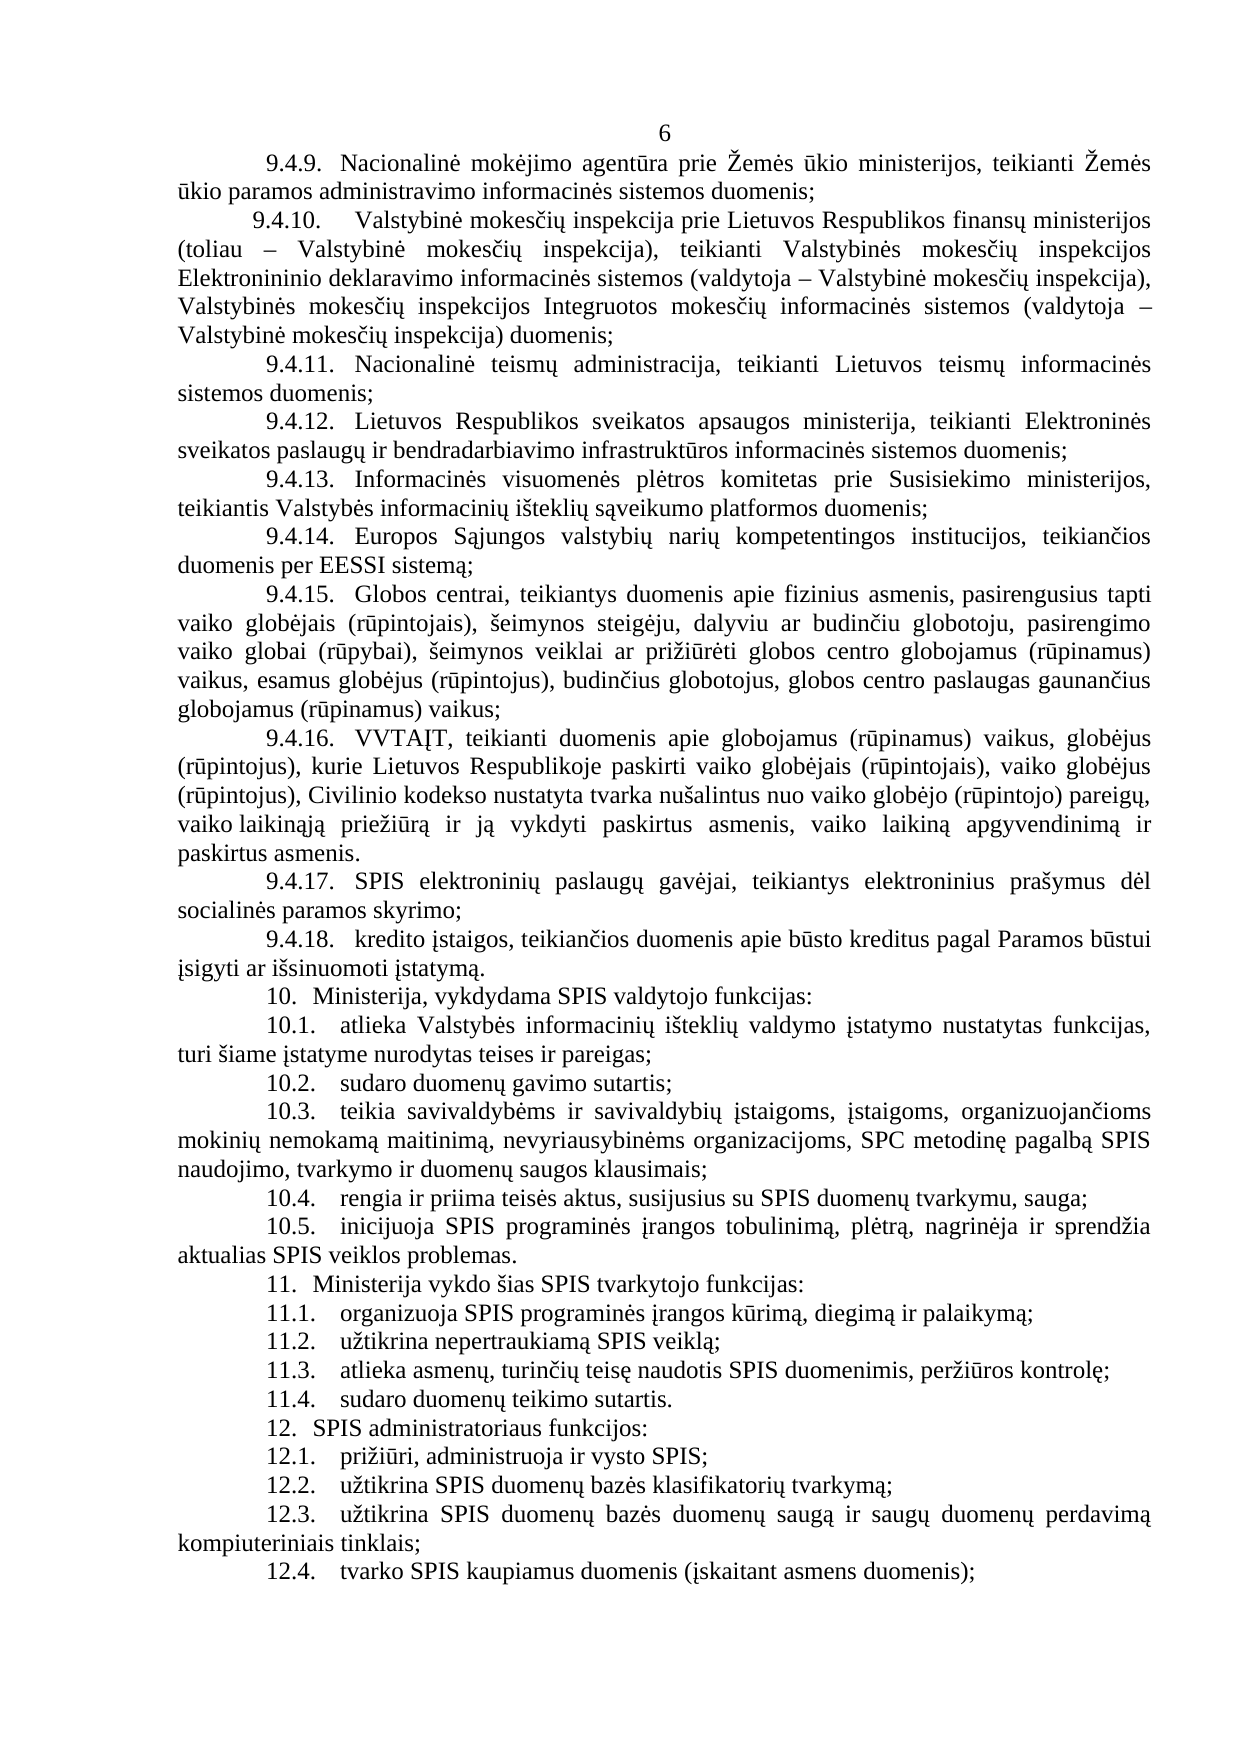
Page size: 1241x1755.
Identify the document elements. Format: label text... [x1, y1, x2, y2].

text 10.1. atlieka Valstybės informacinių išteklių valdymo įstatymo nustatytas funkcijas, turi šiame įstatyme nurodytas teises ir pareigas; [177, 1010, 1152, 1068]
text 10. Ministerija, vykdydama SPIS valdytojo funkcijas: [177, 981, 1152, 1010]
text 12.3. užtikrina SPIS duomenų bazės duomenų saugą ir saugų duomenų perdavimą kompiuteriniais tinklais; [177, 1499, 1152, 1556]
text 9.4.9. Nacionalinė mokėjimo agentūra prie Žemės ūkio ministerijos, teikianti Žemės ūkio paramos administravimo informacinės sistemos duomenis; [177, 148, 1152, 205]
text 10.3. teikia savivaldybėms ir savivaldybių įstaigoms, įstaigoms, organizuojančioms mokinių nemokamą maitinimą, nevyriausybinėms organizacijoms, SPC metodinę pagalbą SPIS naudojimo, tvarkymo ir duomenų saugos klausimais; [177, 1096, 1152, 1183]
text 9.4.12. Lietuvos Respublikos sveikatos apsaugos ministerija, teikianti Elektroninės sveikatos paslaugų ir bendradarbiavimo infrastruktūros informacinės sistemos duomenis; [177, 406, 1152, 464]
text 12.1. prižiūri, administruoja ir vysto SPIS; [177, 1441, 1152, 1470]
text 11. Ministerija vykdo šias SPIS tvarkytojo funkcijas: [177, 1269, 1152, 1298]
text 12.2. užtikrina SPIS duomenų bazės klasifikatorių tvarkymą; [177, 1470, 1152, 1499]
text 9.4.18. kredito įstaigos, teikiančios duomenis apie būsto kreditus pagal Paramos būstui įsigyti ar išsinuomoti įstatymą. [177, 924, 1152, 981]
text 11.1. organizuoja SPIS programinės įrangos kūrimą, diegimą ir palaikymą; [177, 1298, 1152, 1326]
text 9.4.16. VVTAĮT, teikianti duomenis apie globojamus (rūpinamus) vaikus, globėjus (rūpintojus), kurie Lietuvos Respublikoje paskirti vaiko globėjais (rūpintojais), vaiko globėjus (rūpintojus), Civilinio kodekso nustatyta tvarka nušalintus nuo vaiko globėjo (rūpintojo) pareigų, vaiko laikinąją priežiūrą ir ją vykdyti paskirtus asmenis, vaiko laikiną apgyvendinimą ir paskirtus asmenis. [177, 723, 1152, 866]
text 11.2. užtikrina nepertraukiamą SPIS veiklą; [177, 1326, 1152, 1355]
text 9.4.14. Europos Sąjungos valstybių narių kompetentingos institucijos, teikiančios duomenis per EESSI sistemą; [177, 521, 1152, 579]
text 9.4.17. SPIS elektroninių paslaugų gavėjai, teikiantys elektroninius prašymus dėl socialinės paramos skyrimo; [177, 866, 1152, 924]
text 10.2. sudaro duomenų gavimo sutartis; [177, 1068, 1152, 1096]
text 10.4. rengia ir priima teisės aktus, susijusius su SPIS duomenų tvarkymu, sauga; [177, 1183, 1152, 1211]
text 12.4. tvarko SPIS kaupiamus duomenis (įskaitant asmens duomenis); [177, 1556, 1152, 1585]
text 9.4.10. Valstybinė mokesčių inspekcija prie Lietuvos Respublikos finansų ministerijos (toliau – Valstybinė mokesčių inspekcija), teikianti Valstybinės mokesčių inspekcijos Elektronininio deklaravimo informacinės sistemos (valdytoja – Valstybinė mokesčių inspekcija), Valstybinės mokesčių inspekcijos Integruotos mokesčių informacinės sistemos (valdytoja – Valstybinė mokesčių inspekcija) duomenis; [177, 205, 1152, 349]
text 11.4. sudaro duomenų teikimo sutartis. [177, 1384, 1152, 1413]
text 9.4.11. Nacionalinė teismų administracija, teikianti Lietuvos teismų informacinės sistemos duomenis; [177, 349, 1152, 406]
text 12. SPIS administratoriaus funkcijos: [177, 1413, 1152, 1441]
text 11.3. atlieka asmenų, turinčių teisę naudotis SPIS duomenimis, peržiūros kontrolę; [177, 1355, 1152, 1384]
text 9.4.13. Informacinės visuomenės plėtros komitetas prie Susisiekimo ministerijos, teikiantis Valstybės informacinių išteklių sąveikumo platformos duomenis; [177, 464, 1152, 521]
text 9.4.15. Globos centrai, teikiantys duomenis apie fizinius asmenis, pasirengusius tapti vaiko globėjais (rūpintojais), šeimynos steigėju, dalyviu ar budinčiu globotoju, pasirengimo vaiko globai (rūpybai), šeimynos veiklai ar prižiūrėti globos centro globojamus (rūpinamus) vaikus, esamus globėjus (rūpintojus), budinčius globotojus, globos centro paslaugas gaunančius globojamus (rūpinamus) vaikus; [177, 579, 1152, 723]
text 10.5. inicijuoja SPIS programinės įrangos tobulinimą, plėtrą, nagrinėja ir sprendžia aktualias SPIS veiklos problemas. [177, 1211, 1152, 1269]
